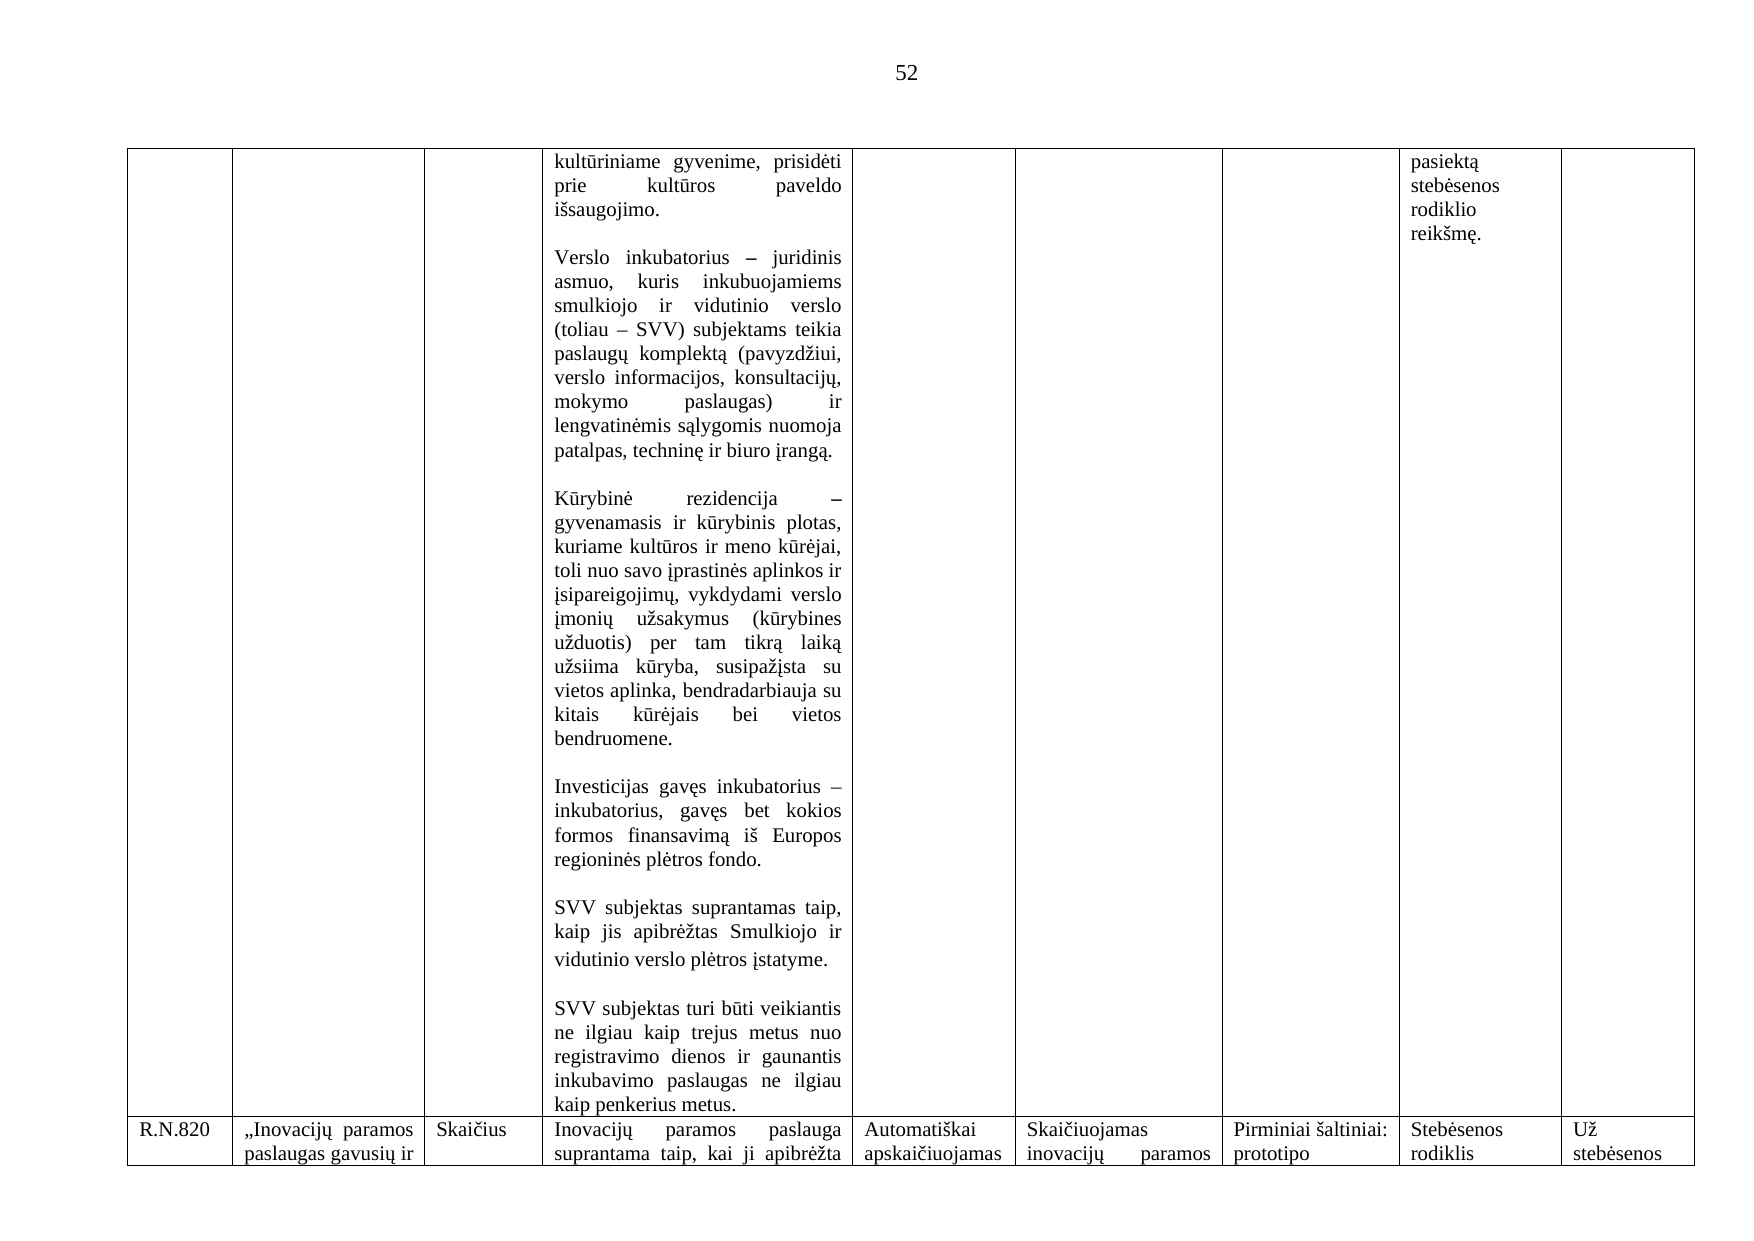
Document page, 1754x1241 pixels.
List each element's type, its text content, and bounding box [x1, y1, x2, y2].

table_cell [853, 149, 1015, 1116]
table_cell [128, 149, 232, 1116]
table_cell pasiektą stebėsenos rodiklio reikšmę. [1400, 149, 1561, 1116]
table_cell Inovacijų paramos paslauga suprantama taip, kai ji apibrėžta [543, 1117, 852, 1165]
table_cell Automatiškai apskaičiuojamas [853, 1117, 1015, 1165]
table_cell Už stebėsenos [1562, 1117, 1694, 1165]
table_cell R.N.820 [128, 1117, 232, 1165]
table_cell Skaičiuojamas inovacijų paramos [1016, 1117, 1222, 1165]
table_cell „Inovacijų paramos paslaugas gavusių ir [233, 1117, 424, 1165]
table_cell [1016, 149, 1222, 1116]
table_cell Stebėsenos rodiklis [1400, 1117, 1561, 1165]
table_cell [425, 149, 542, 1116]
table_cell Skaičius [425, 1117, 542, 1165]
table_cell [1223, 149, 1399, 1116]
table_cell kultūriniame gyvenime, prisidėti prie kultūros paveldo išsaugojimo. Verslo inkubatorius – juridinis asmuo, kuris inkubuojamiems smulkiojo ir vidutinio verslo (toliau – SVV) subjektams teikia paslaugų komplektą (pavyzdžiui, verslo informacijos, konsultacijų, mokymo paslaugas) ir lengvatinėmis sąlygomis nuomoja patalpas, techninę ir biuro įrangą. Kūrybinė rezidencija – gyvenamasis ir kūrybinis plotas, kuriame kultūros ir meno kūrėjai, toli nuo savo įprastinės aplinkos ir įsipareigojimų, vykdydami verslo įmonių užsakymus (kūrybines užduotis) per tam tikrą laiką užsiima kūryba, susipažįsta su vietos aplinka, bendradarbiauja su kitais kūrėjais bei vietos bendruomene. Investicijas gavęs inkubatorius – inkubatorius, gavęs bet kokios formos finansavimą iš Europos regioninės plėtros fondo. SVV subjektas suprantamas taip, kaip jis apibrėžtas Smulkiojo ir vidutinio verslo plėtros įstatyme. SVV subjektas turi būti veikiantis ne ilgiau kaip trejus metus nuo registravimo dienos ir gaunantis inkubavimo paslaugas ne ilgiau kaip penkerius metus. [543, 149, 852, 1116]
table_cell [1562, 149, 1694, 1116]
table_cell [233, 149, 424, 1116]
table_cell Pirminiai šaltiniai: prototipo [1223, 1117, 1399, 1165]
